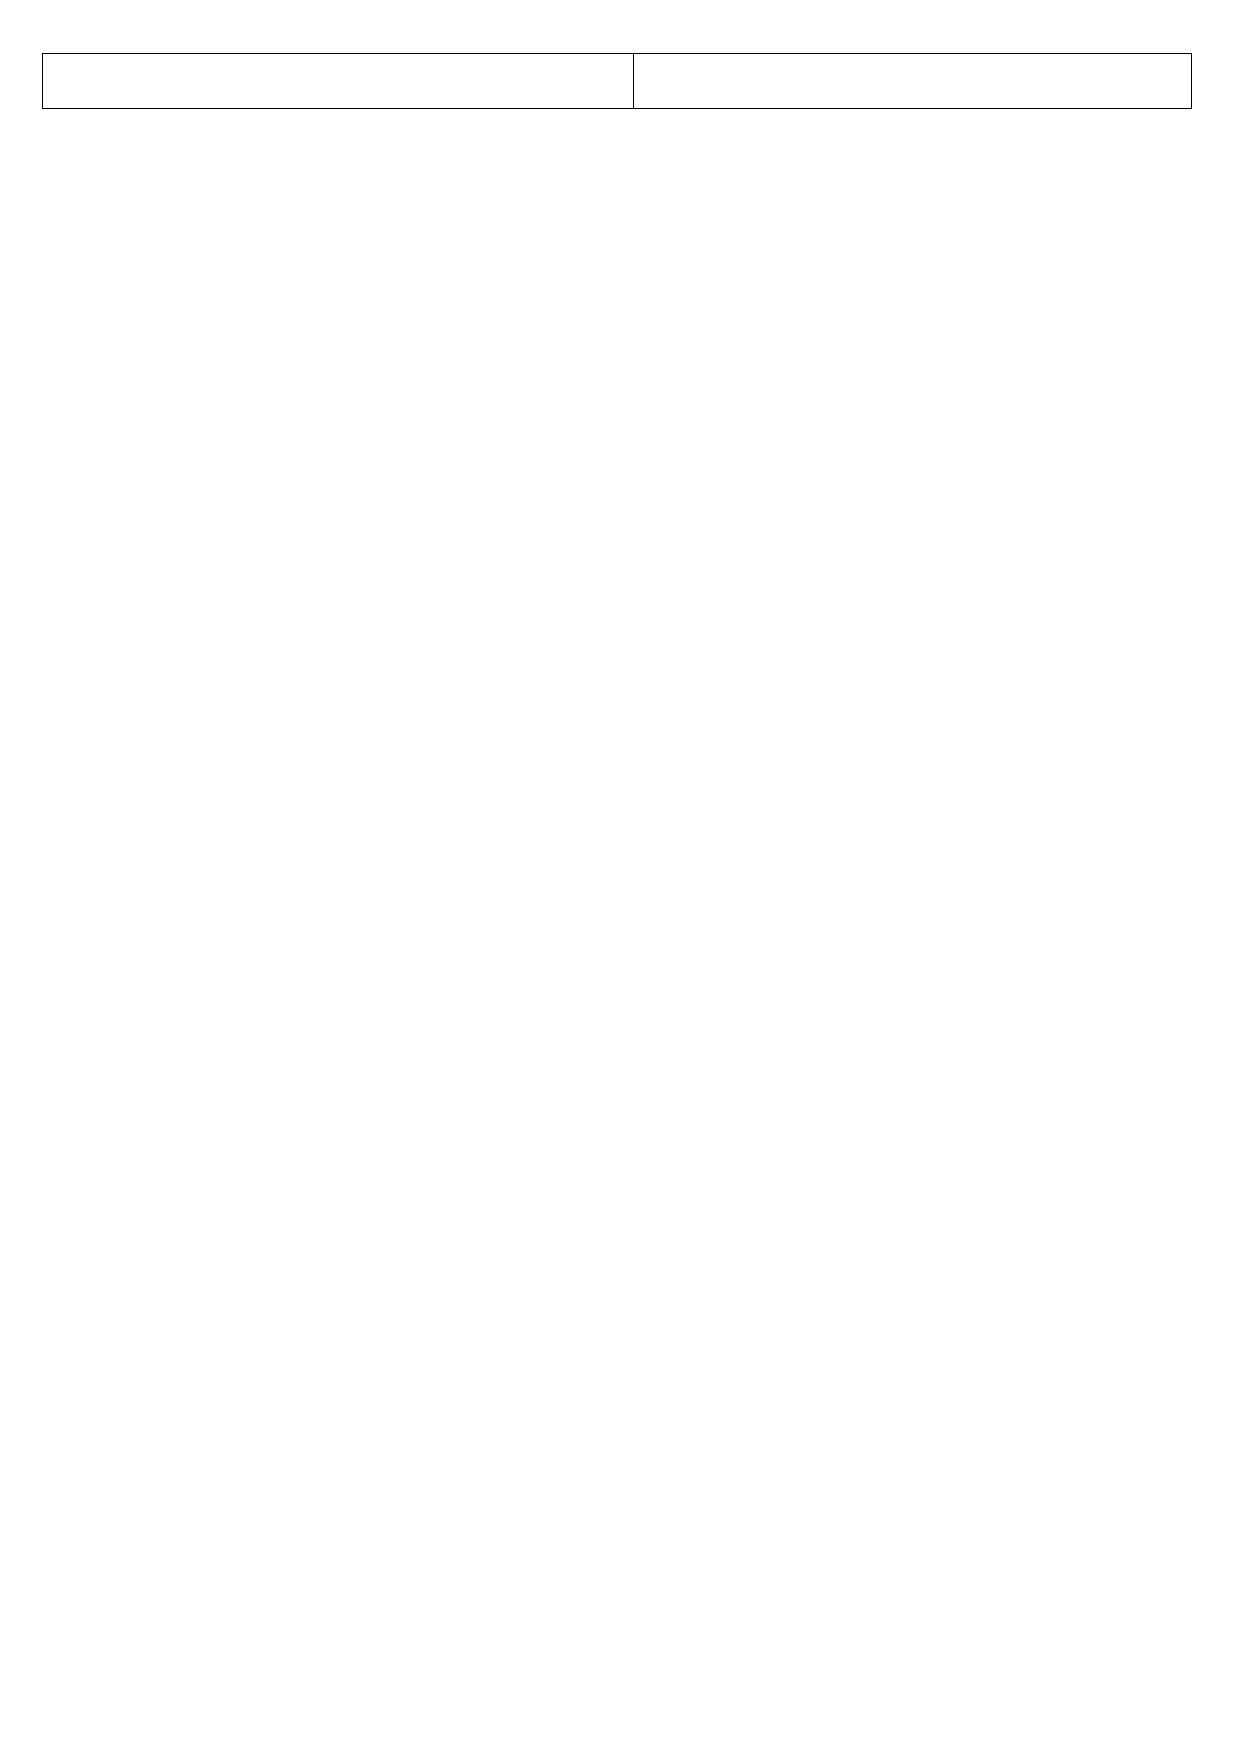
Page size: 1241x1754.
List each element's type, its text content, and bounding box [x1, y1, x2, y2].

table_cell ¿Qué tengo que mejorar ? [634, 54, 1191, 108]
table_cell ¿Qué ha funcionado ? [43, 54, 633, 108]
